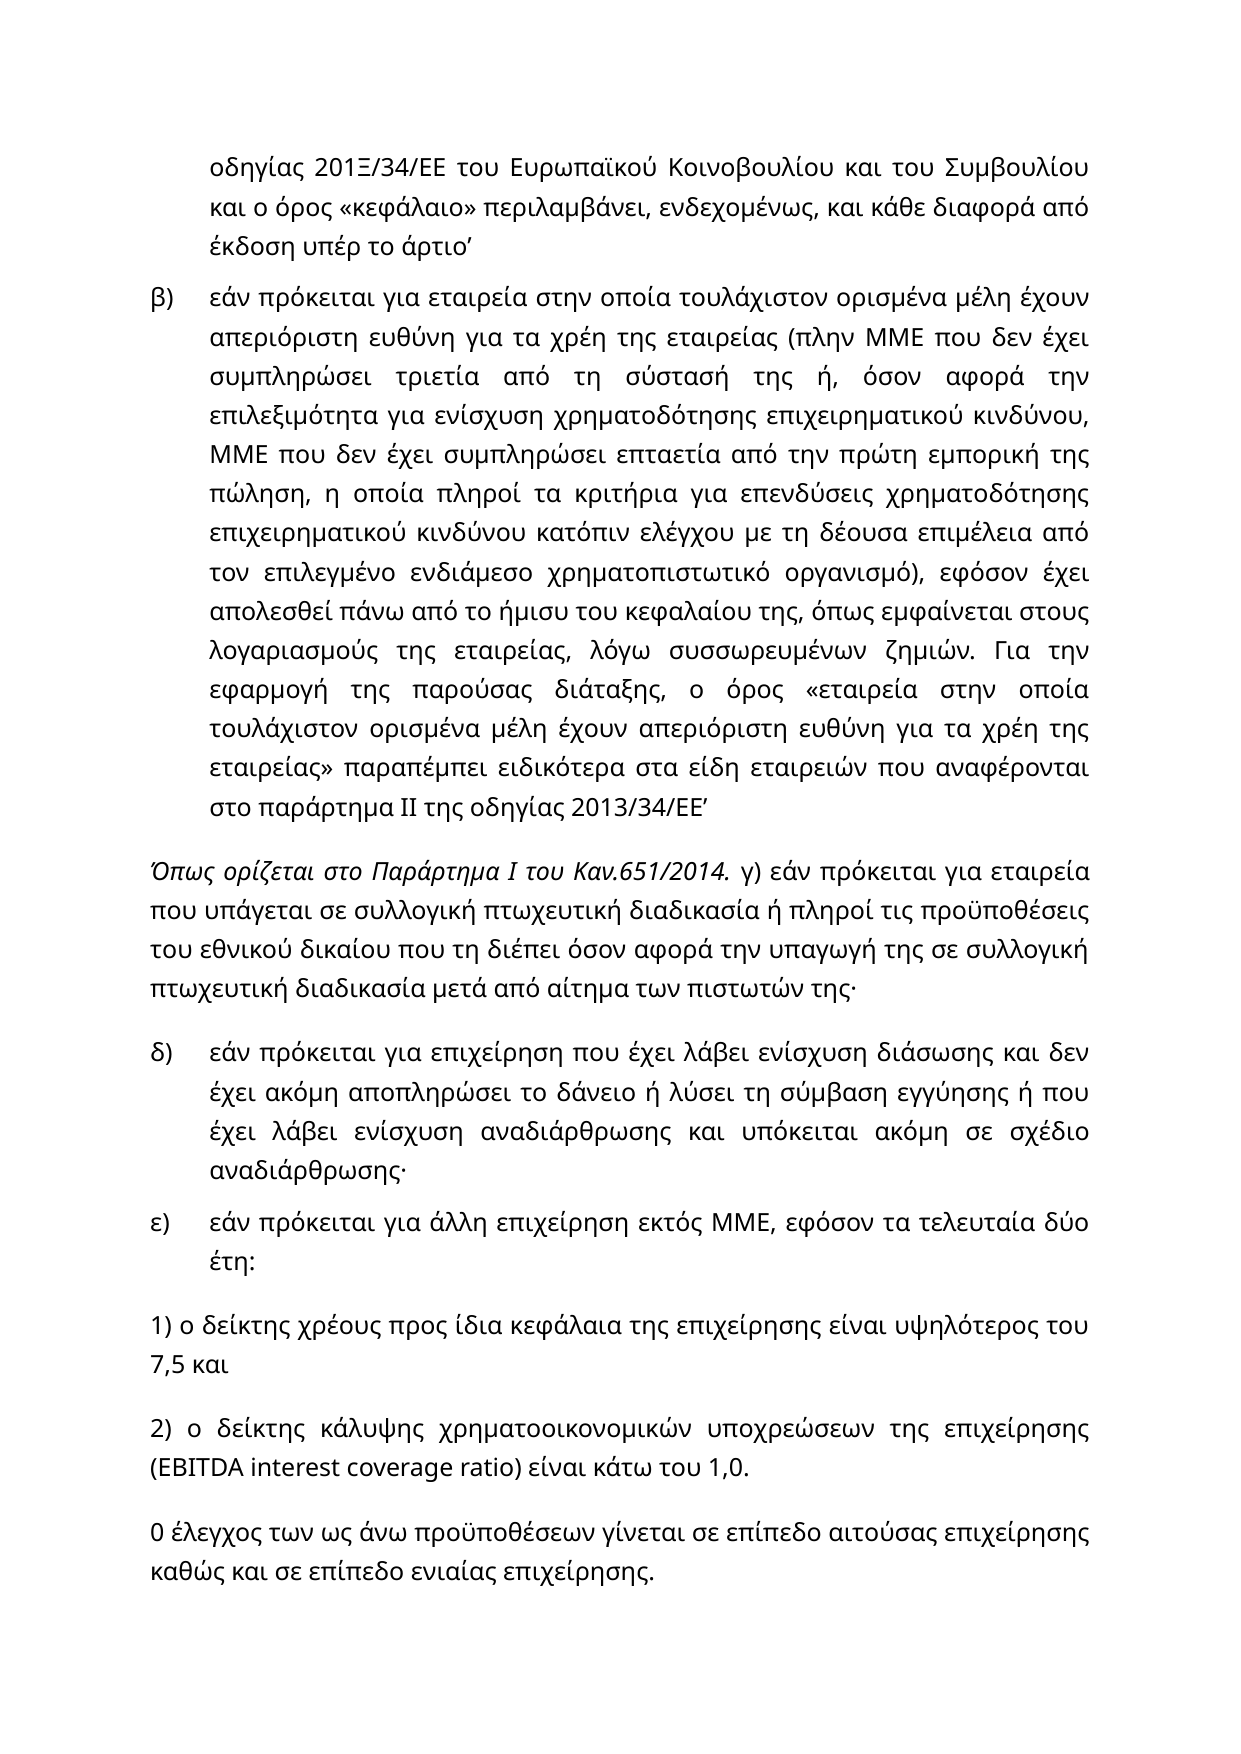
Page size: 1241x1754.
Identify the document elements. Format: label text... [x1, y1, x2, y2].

text Όπως ορίζεται στο Παράρτημα Ι του Καν.651/2014. γ) εάν πρόκειται για εταιρεία που υπάγεται σε συλλογική πτωχευτική διαδικασία ή πληροί τις προϋποθέσεις του εθνικού δικαίου που τη διέπει όσον αφορά την υπαγωγή της σε συλλογική πτωχευτική διαδικασία μετά από αίτημα των πιστωτών της· [150, 853, 1090, 1005]
list δ) εάν πρόκειται για επιχείρηση που έχει λάβει ενίσχυση διάσωσης και δεν έχει ακόμη αποπληρώσει το δάνειο ή λύσει τη σύμβαση εγγύησης ή που έχει λάβει ενίσχυση αναδιάρθρωσης και υπόκειται ακόμη σε σχέδιο αναδιάρθρωσης· [150, 1035, 1090, 1187]
list β) εάν πρόκειται για εταιρεία στην οποία τουλάχιστον ορισμένα μέλη έχουν απεριόριστη ευθύνη για τα χρέη της εταιρείας (πλην ΜΜΕ που δεν έχει συμπληρώσει τριετία από τη σύστασή της ή, όσον αφορά την επιλεξιμότητα για ενίσχυση χρηματοδότησης επιχειρηματικού κινδύνου, ΜΜΕ που δεν έχει συμπληρώσει επταετία από την πρώτη εμπορική της πώληση, η οποία πληροί τα κριτήρια για επενδύσεις χρηματοδότησης επιχειρηματικού κινδύνου κατόπιν ελέγχου με τη δέουσα επιμέλεια από τον επιλεγμένο ενδιάμεσο χρηματοπιστωτικό οργανισμό), εφόσον έχει απολεσθεί πάνω από το ήμισυ του κεφαλαίου της, όπως εμφαίνεται στους λογαριασμούς της εταιρείας, λόγω συσσωρευμένων ζημιών. Για την εφαρμογή της παρούσας διάταξης, ο όρος «εταιρεία στην οποία τουλάχιστον ορισμένα μέλη έχουν απεριόριστη ευθύνη για τα χρέη της εταιρείας» παραπέμπει ειδικότερα στα είδη εταιρειών που αναφέρονται στο παράρτημα II της οδηγίας 2013/34/ΕΕ’ [150, 280, 1090, 823]
list α) εάν πρόκειται για εταιρεία περιορισμένης ευθύνης [πλην Μικρομεσαίας Επιχείρησης1 (ΜΜΕ) που δεν έχει συμπληρώσει τριετία από τη σύστασή της ή, όσον αφορά την επιλεξιμότητα για ενίσχυση χρηματοδότησης επιχειρηματικού κινδύνου, ΜΜΕ που δεν έχει συμπληρώσει επταετία από την πρώτη εμπορική της πώληση, η οποία πληροί τα κριτήρια για επενδύσεις χρηματοδότησης επιχειρηματικού κινδύνου κατόπιν ελέγχου με τη δέουσα επιμέλεια από τον επιλεγμένο ενδιάμεσο χρηματοπιστωτικό οργανισμό], όταν έχει απολεσθεί πάνω από το ήμισυ του εγγεγραμμένου της κεφαλαίου λόγω συσσωρευμένων ζημιών. Αυτό ισχύει όταν από την αφαίρεση των συσσωρευμένων ζημιών από τα αποθεματικά (και όλα τα άλλα στοιχεία που θεωρούνται εν γένει ως μέρος των ιδίων κεφαλαίων της εταιρείας) προκύπτει αρνητικό σωρευτικό ποσό που υπερβαίνει το ήμισυ του εγγεγραμμένου κεφαλαίου. Για την εφαρμογή της παρούσας διάταξης, ο όρος «εταιρεία περιορισμένης ευθύνης» παραπέμπει ειδικότερα στα είδη εταιρειών που αναφέρονται στο παράρτημα I της οδηγίας 201Ξ/34/ΕΕ του Ευρωπαϊκού Κοινοβουλίου και του Συμβουλίου και ο όρος «κεφάλαιο» περιλαμβάνει, ενδεχομένως, και κάθε διαφορά από έκδοση υπέρ το άρτιο’ [150, 150, 1090, 262]
text 1) ο δείκτης χρέους προς ίδια κεφάλαια της επιχείρησης είναι υψηλότερος του 7,5 και [150, 1307, 1090, 1381]
text 0 έλεγχος των ως άνω προϋποθέσεων γίνεται σε επίπεδο αιτούσας επιχείρησης καθώς και σε επίπεδο ενιαίας επιχείρησης. [150, 1514, 1090, 1587]
text 2) ο δείκτης κάλυψης χρηματοοικονομικών υποχρεώσεων της επιχείρησης (EBITDA interest coverage ratio) είναι κάτω του 1,0. [150, 1411, 1090, 1484]
list ε) εάν πρόκειται για άλλη επιχείρηση εκτός ΜΜΕ, εφόσον τα τελευταία δύο έτη: [150, 1204, 1090, 1277]
